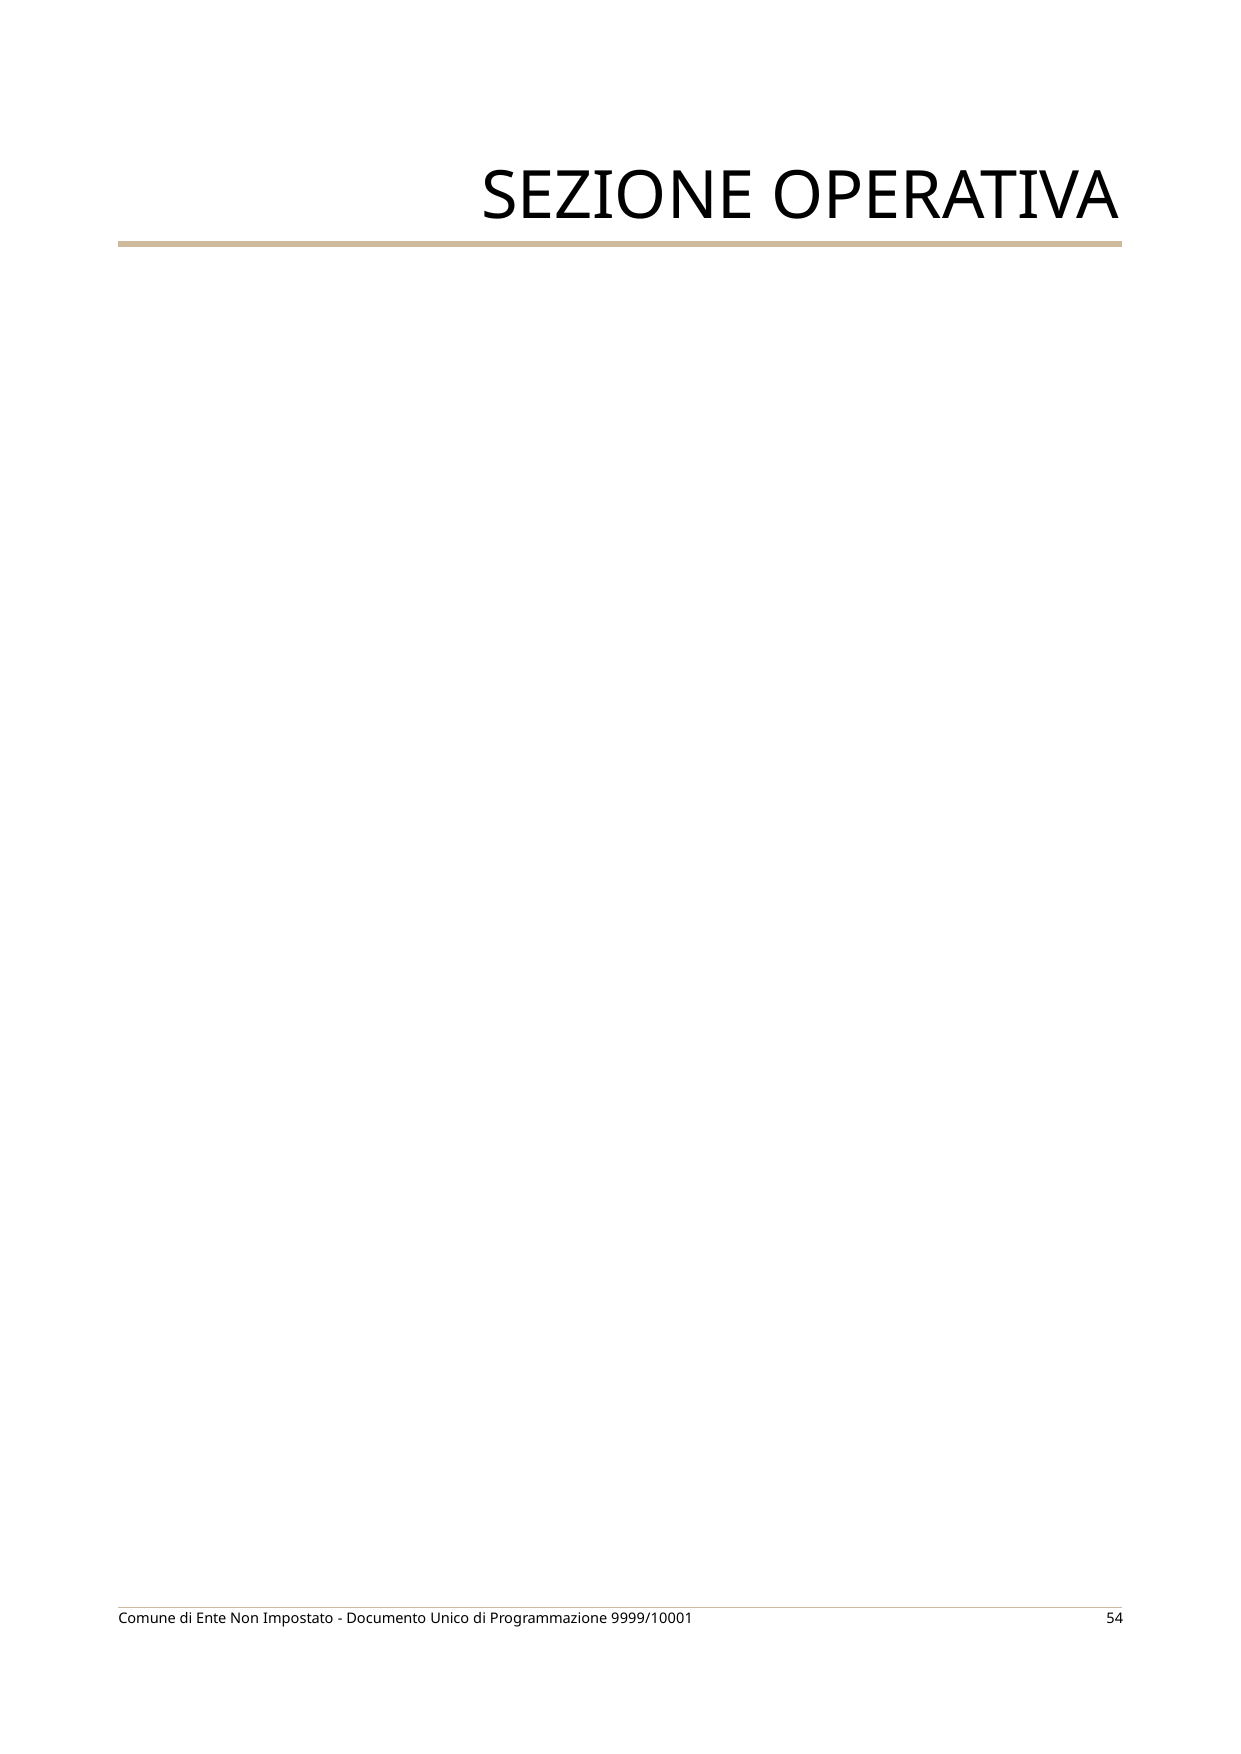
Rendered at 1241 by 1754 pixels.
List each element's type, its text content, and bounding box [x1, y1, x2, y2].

subtitle SEZIONE OPERATIVA [118, 145, 1122, 241]
